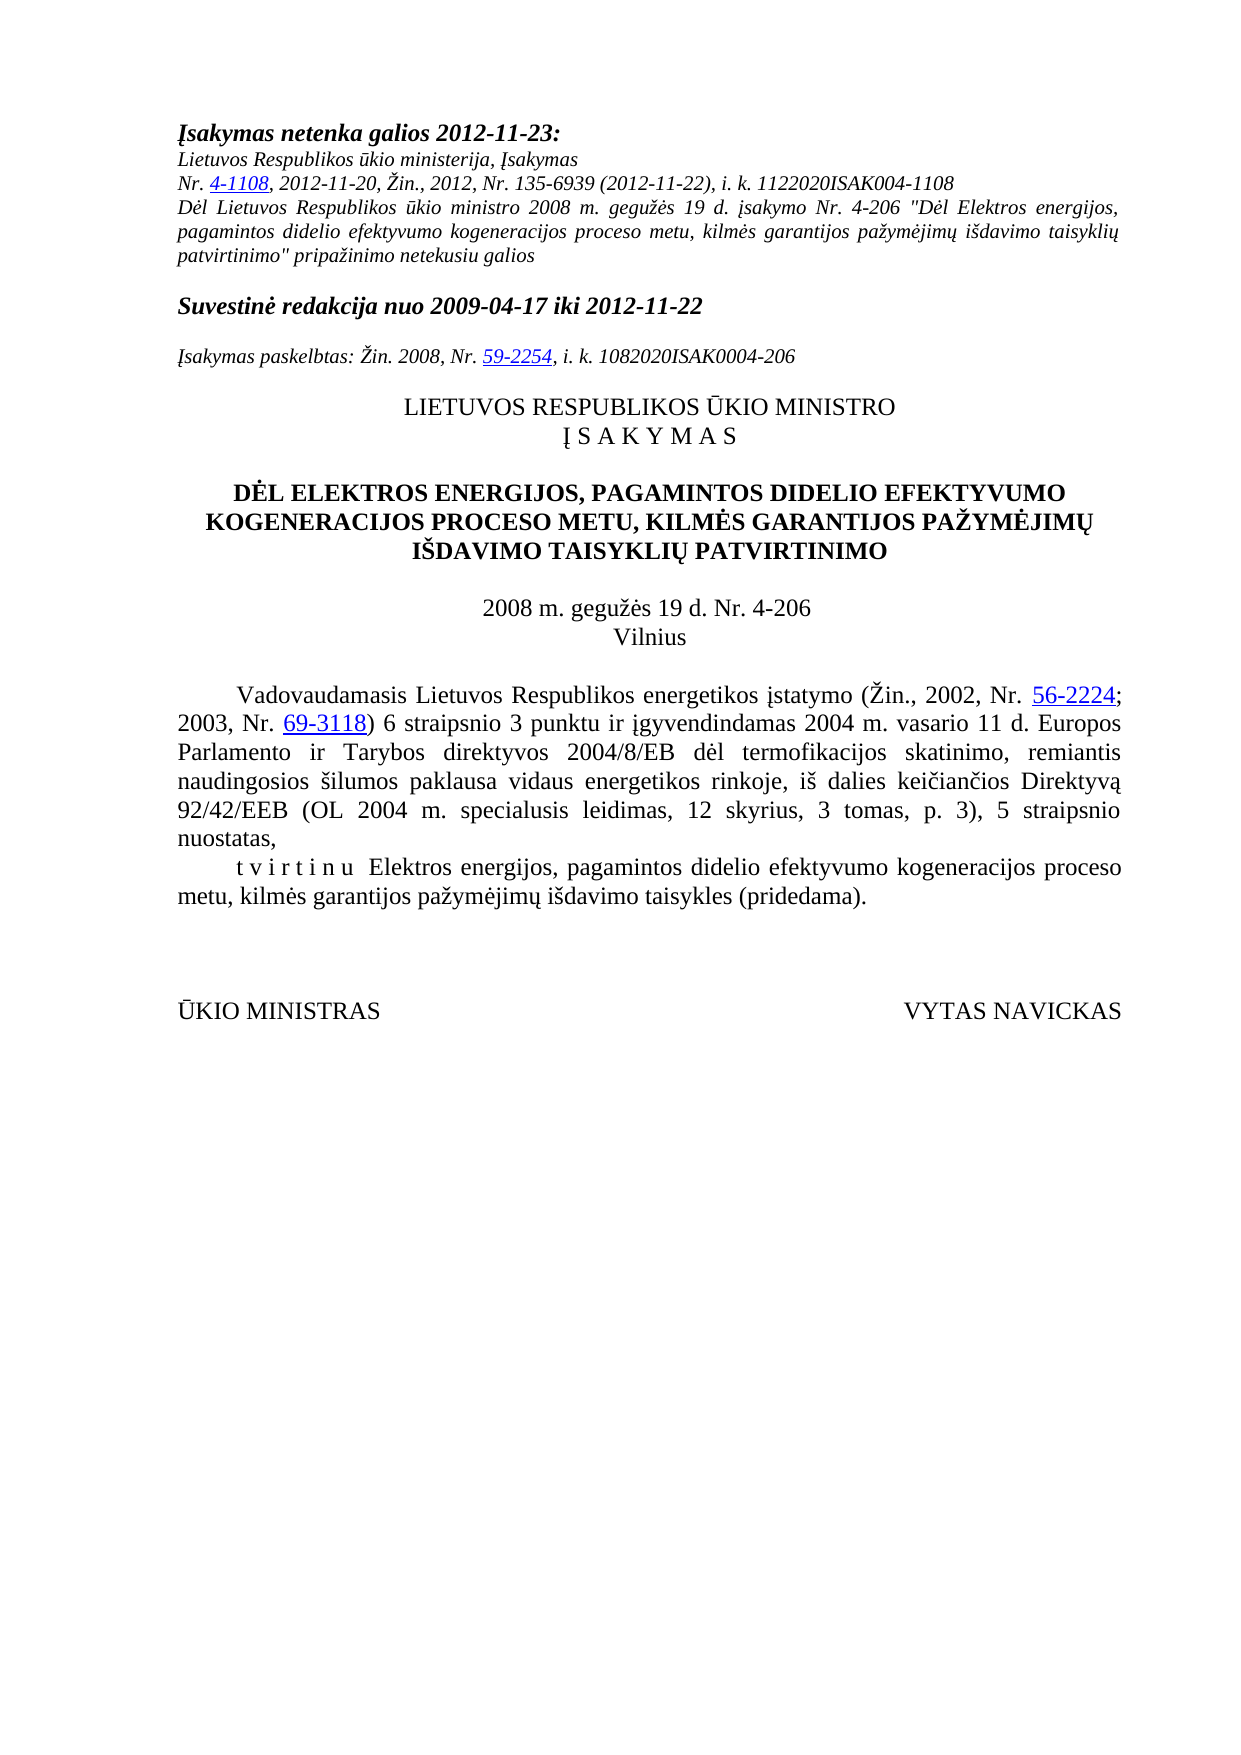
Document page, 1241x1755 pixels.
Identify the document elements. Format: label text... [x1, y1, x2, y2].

text Vadovaudamasis Lietuvos Respublikos energetikos įstatymo (Žin., 2002, Nr. 56-2224; 2003, Nr. 69-3118) 6 straipsnio 3 punktu ir įgyvendindamas 2004 m. vasario 11 d. Europos Parlamento ir Tarybos direktyvos 2004/8/EB dėl termofikacijos skatinimo, remiantis naudingosios šilumos paklausa vidaus energetikos rinkoje, iš dalies keičiančios Direktyvą 92/42/EEB (OL 2004 m. specialusis leidimas, 12 skyrius, 3 tomas, p. 3), 5 straipsnio nuostatas, [177, 680, 1122, 852]
text LIETUVOS RESPUBLIKOS ŪKIO MINISTRO [177, 392, 1122, 421]
text Vilnius [177, 622, 1122, 651]
text DĖL ELEKTROS ENERGIJOS, PAGAMINTOS DIDELIO EFEKTYVUMO KOGENERACIJOS PROCESO METU, KILMĖS GARANTIJOS PAŽYMĖJIMŲ IŠDAVIMO TAISYKLIŲ PATVIRTINIMO [177, 478, 1122, 565]
text Lietuvos Respublikos ūkio ministerija, Įsakymas [177, 147, 1122, 171]
text Suvestinė redakcija nuo 2009-04-17 iki 2012-11-22 [177, 291, 1122, 320]
text ŪKIO MINISTRAS VYTAS NAVICKAS [177, 996, 1122, 1025]
text Dėl Lietuvos Respublikos ūkio ministro 2008 m. gegužės 19 d. įsakymo Nr. 4-206 "Dėl Elektros energijos, pagamintos didelio efektyvumo kogeneracijos proceso metu, kilmės garantijos pažymėjimų išdavimo taisyklių patvirtinimo" pripažinimo netekusiu galios [177, 195, 1122, 267]
text Įsakymas netenka galios 2012-11-23: [177, 118, 1122, 147]
text Įsakymas paskelbtas: Žin. 2008, Nr. 59-2254, i. k. 1082020ISAK0004-206 [177, 344, 1122, 368]
text Nr. 4-1108, 2012-11-20, Žin., 2012, Nr. 135-6939 (2012-11-22), i. k. 1122020ISAK004-1108 [177, 171, 1122, 195]
text tvirtinu Elektros energijos, pagamintos didelio efektyvumo kogeneracijos proceso metu, kilmės garantijos pažymėjimų išdavimo taisykles (pridedama). [177, 852, 1122, 910]
text 2008 m. gegužės 19 d. Nr. 4-206 [177, 593, 1122, 622]
text ĮSAKYMAS [177, 421, 1122, 450]
